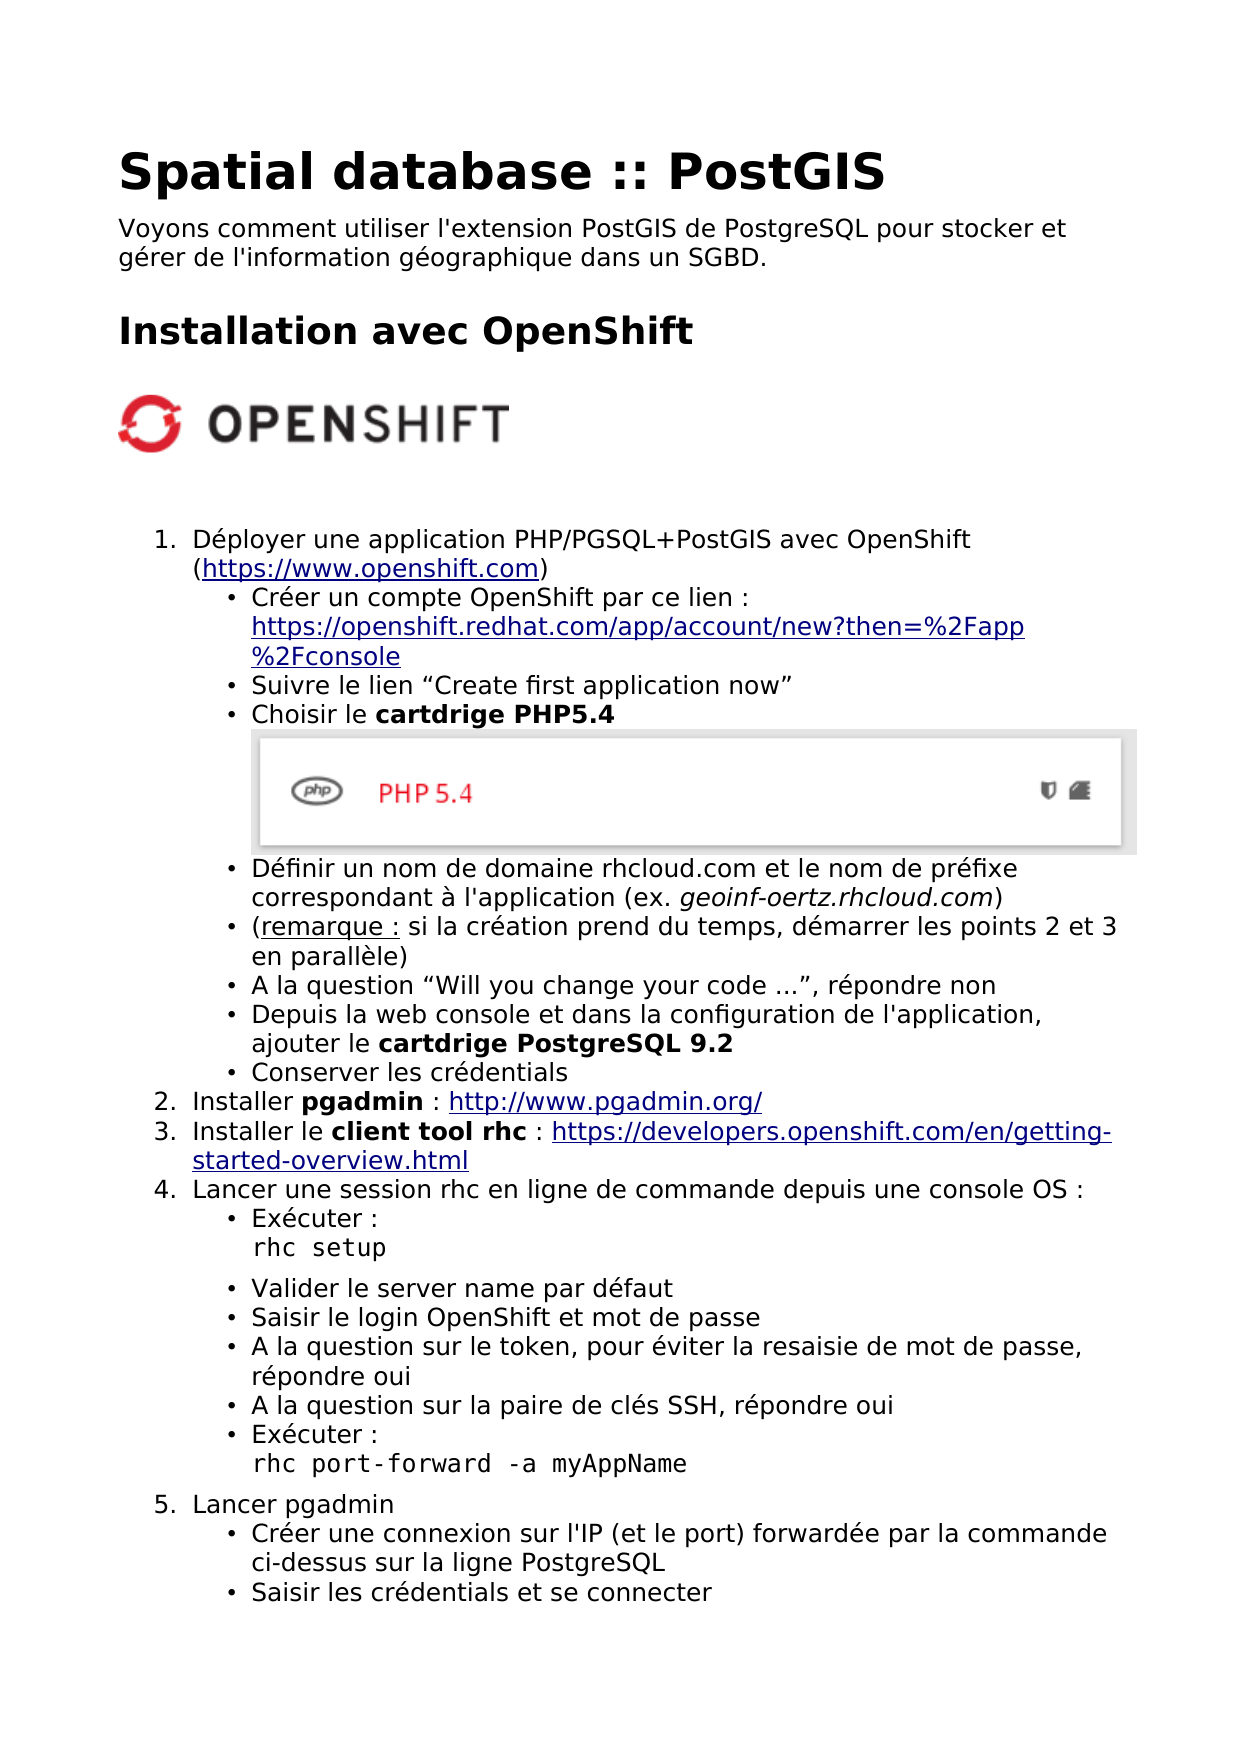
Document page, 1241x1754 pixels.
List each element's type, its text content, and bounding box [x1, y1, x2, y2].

list A la question sur le token, pour éviter la resaisie de mot de passe, répondre oui [236, 1333, 1122, 1391]
picture [251, 729, 1137, 855]
list Saisir le login OpenShift et mot de passe [236, 1303, 1122, 1333]
list A la question “Will you change your code ...”, répondre non [236, 971, 1122, 1000]
list (remarque : si la création prend du temps, démarrer les points 2 et 3 en parallèle) [236, 912, 1122, 971]
list Depuis la web console et dans la configuration de l'application, ajouter le cartdrige PostgreSQL 9.2 [236, 1000, 1122, 1058]
list Choisir le cartdrige PHP5.4 [236, 700, 1122, 854]
list Lancer pgadmin [177, 1490, 1122, 1519]
picture [118, 365, 509, 483]
list Saisir les crédentials et se connecter [236, 1578, 1122, 1607]
list Suivre le lien “Create first application now” [236, 671, 1122, 700]
list Déployer une application PHP/PGSQL+PostGIS avec OpenShift (https://www.openshift.com) [177, 525, 1122, 583]
list Exécuter : [236, 1420, 1122, 1449]
list rhc setup [236, 1233, 1122, 1262]
list Lancer une session rhc en ligne de commande depuis une console OS : [177, 1175, 1122, 1204]
list Définir un nom de domaine rhcloud.com et le nom de préfixe correspondant à l'application (ex. geoinf-oertz.rhcloud.com) [236, 854, 1122, 912]
list Conserver les crédentials [236, 1058, 1122, 1087]
list Créer un compte OpenShift par ce lien : https://openshift.redhat.com/app/account/new?then=%2Fapp%2Fconsole [236, 583, 1122, 671]
list Créer une connexion sur l'IP (et le port) forwardée par la commande ci-dessus sur la ligne PostgreSQL [236, 1519, 1122, 1578]
list A la question sur la paire de clés SSH, répondre oui [236, 1391, 1122, 1420]
list Installer le client tool rhc : https://developers.openshift.com/en/getting-started-overview.html [177, 1117, 1122, 1175]
list Valider le server name par défaut [236, 1274, 1122, 1303]
subtitle Spatial database :: PostGIS [118, 143, 1122, 201]
list rhc port-forward -a myAppName [236, 1449, 1122, 1478]
list Installer pgadmin : http://www.pgadmin.org/ [177, 1087, 1122, 1117]
subtitle Installation avec OpenShift [118, 310, 1122, 353]
text Voyons comment utiliser l'extension PostGIS de PostgreSQL pour stocker et gérer de l'information géographique dans un SGBD. [118, 214, 1122, 272]
list Exécuter : [236, 1204, 1122, 1233]
